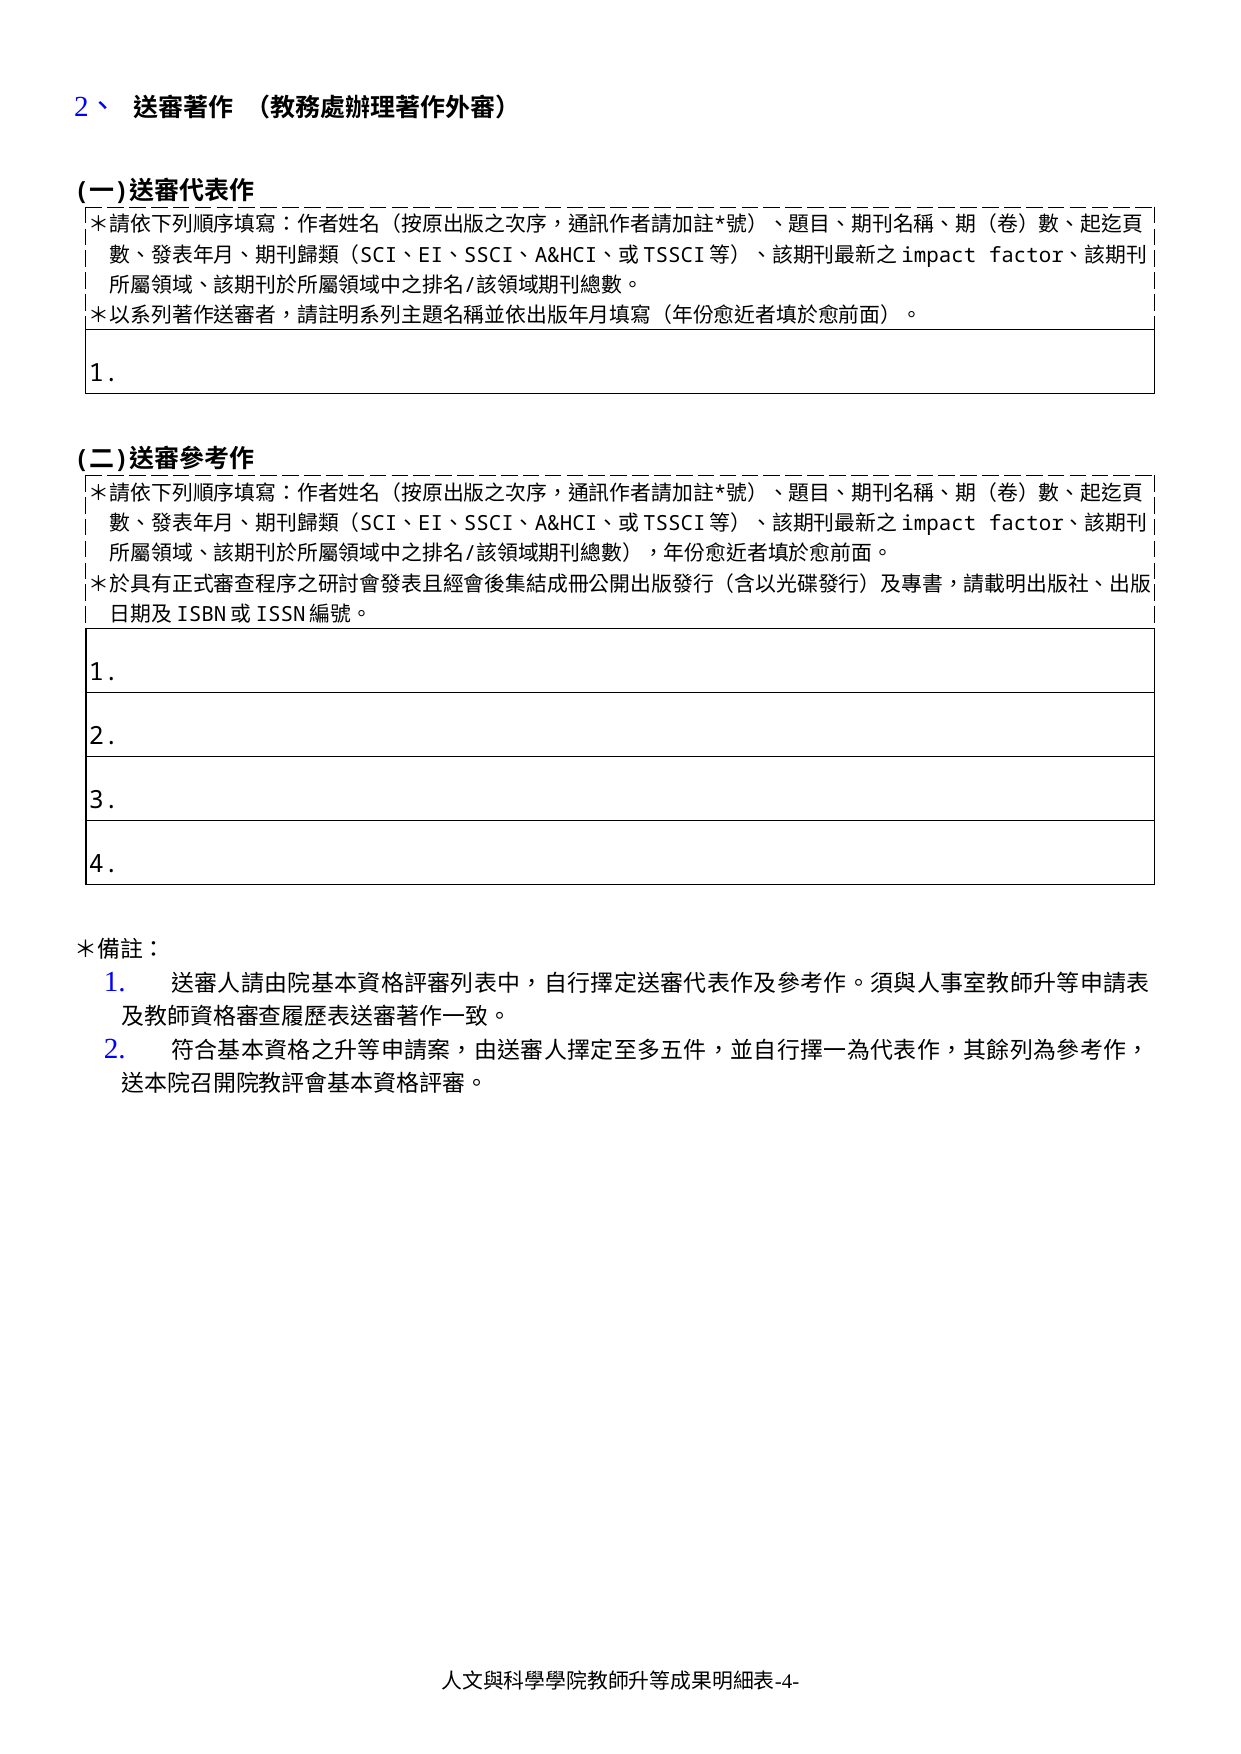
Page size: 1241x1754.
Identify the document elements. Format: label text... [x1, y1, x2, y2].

table_header ＊請依下列順序填寫：作者姓名（按原出版之次序，通訊作者請加註*號）、題目、期刊名稱、期（卷）數、起迄頁數、發表年月、期刊歸類（SCI、EI、SSCI、A&HCI、或TSSCI等）、該期刊最新之impact factor、該期刊所屬領域、該期刊於所屬領域中之排名/該領域期刊總數。 ＊以系列著作送審者，請註明系列主題名稱並依出版年月填寫（年份愈近者填於愈前面）。 [86, 207, 1154, 329]
text (一)送審代表作 [74, 170, 1166, 207]
text (二)送審參考作 [74, 439, 1166, 475]
list 送審著作 （教務處辦理著作外審） [74, 83, 1166, 125]
list 送審人請由院基本資格評審列表中，自行擇定送審代表作及參考作。須與人事室教師升等申請表及教師資格審查履歷表送審著作一致。 [103, 964, 1152, 1031]
table_cell 1. [87, 629, 1154, 692]
table_cell 2. [87, 693, 1154, 756]
table_cell 4. [87, 821, 1154, 884]
table_header ＊請依下列順序填寫：作者姓名（按原出版之次序，通訊作者請加註*號）、題目、期刊名稱、期（卷）數、起迄頁數、發表年月、期刊歸類（SCI、EI、SSCI、A&HCI、或TSSCI等）、該期刊最新之impact factor、該期刊所屬領域、該期刊於所屬領域中之排名/該領域期刊總數），年份愈近者填於愈前面。 ＊於具有正式審查程序之研討會發表且經會後集結成冊公開出版發行（含以光碟發行）及專書，請載明出版社、出版日期及ISBN或ISSN編號。 [86, 475, 1154, 627]
list 符合基本資格之升等申請案，由送審人擇定至多五件，並自行擇一為代表作，其餘列為參考作，送本院召開院教評會基本資格評審。 [103, 1031, 1152, 1098]
table_cell 3. [87, 757, 1154, 820]
table_cell 1. [86, 330, 1154, 392]
text ＊備註： [74, 931, 1166, 964]
